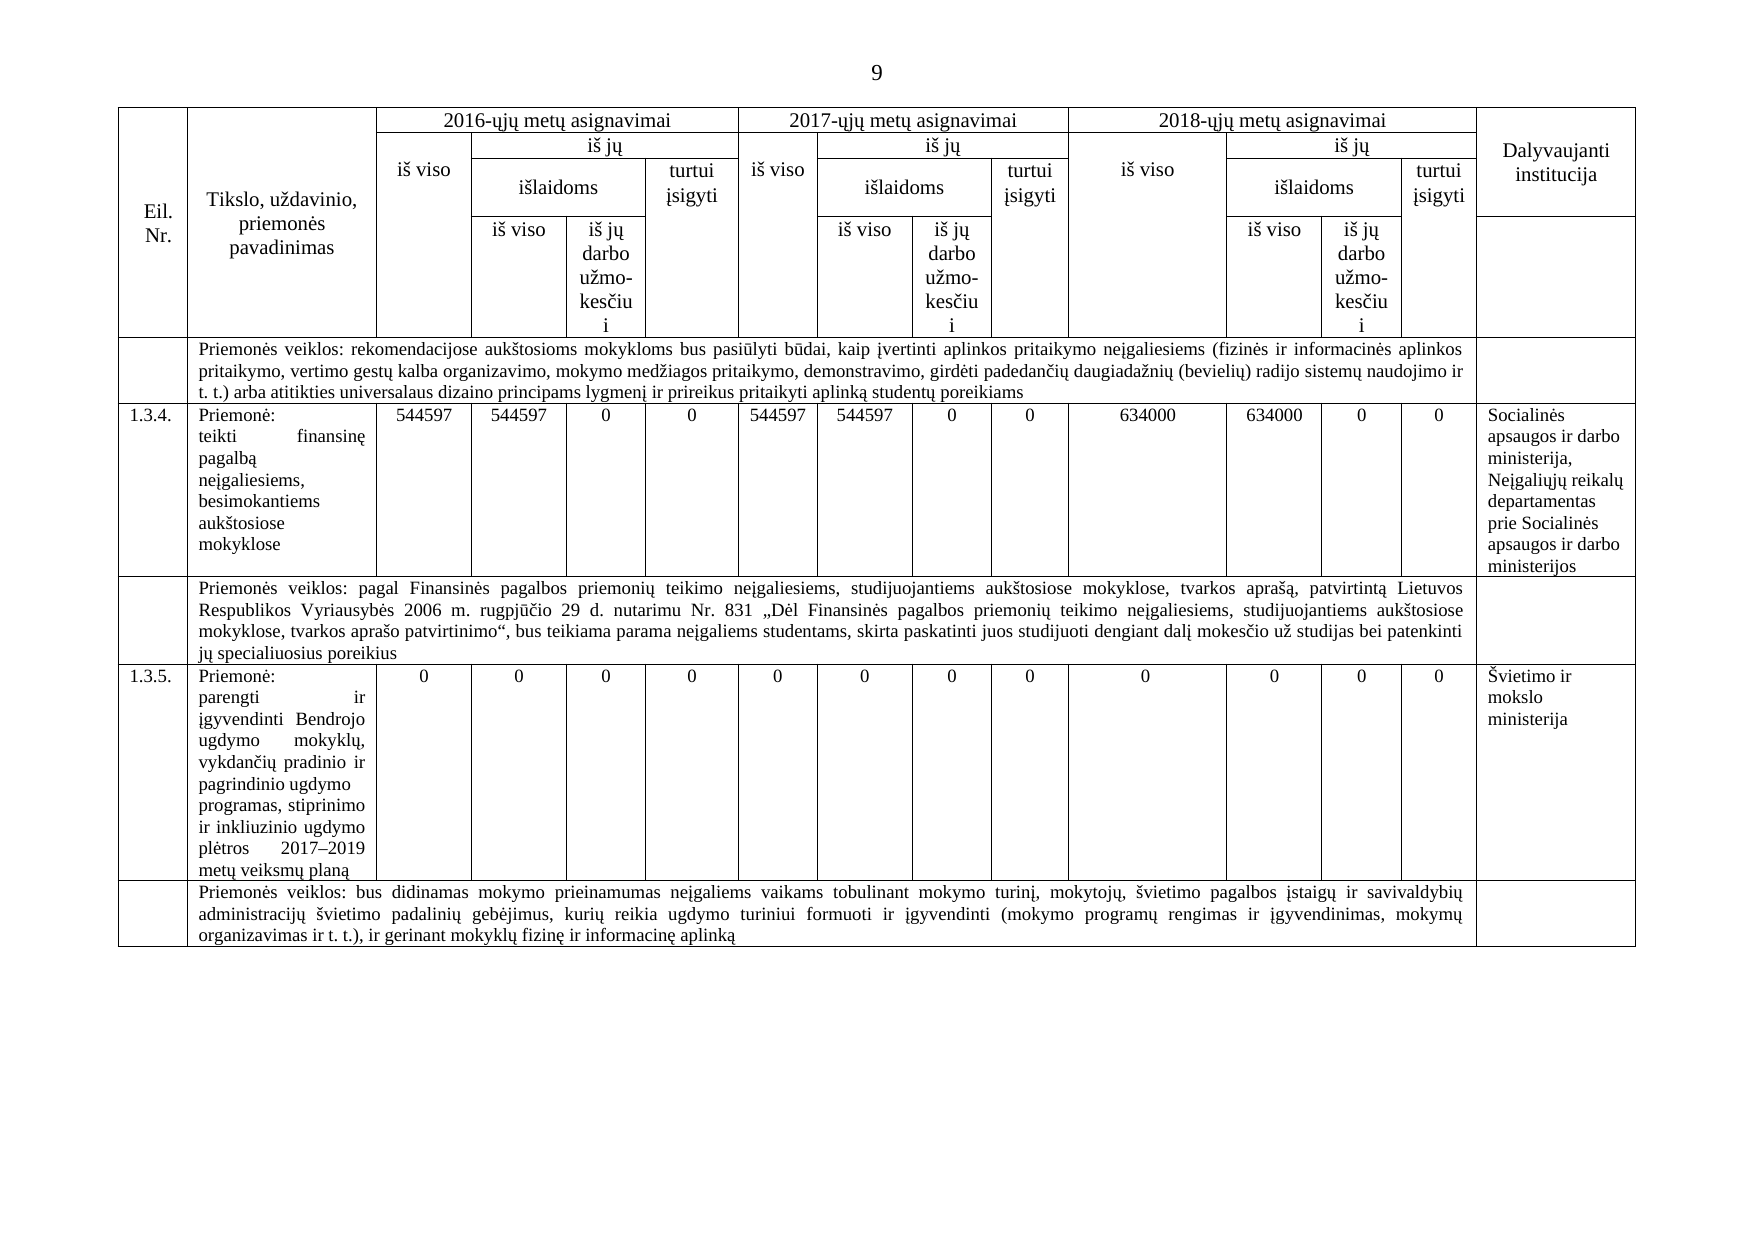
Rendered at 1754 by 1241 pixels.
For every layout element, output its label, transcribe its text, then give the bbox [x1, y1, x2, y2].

table_cell 0 [1322, 665, 1401, 880]
table_cell [119, 577, 187, 663]
table_cell 0 [818, 665, 912, 880]
table_cell iš viso [739, 133, 817, 337]
table_cell iš jų [1227, 133, 1476, 157]
table_cell 544597 [377, 404, 471, 576]
table_cell 0 [739, 665, 817, 880]
table_cell iš viso [472, 217, 566, 337]
table_cell iš viso [377, 133, 471, 337]
table_cell iš viso [1227, 217, 1321, 337]
table_cell 0 [1069, 665, 1226, 880]
table_cell 0 [913, 404, 991, 576]
table_cell 0 [992, 404, 1068, 576]
table_cell išlaidoms [818, 159, 991, 216]
table_cell iš jų darbo užmo-kesčiui [913, 217, 991, 337]
table_cell 0 [567, 404, 645, 576]
table_header Eil. Nr. [119, 108, 187, 337]
table_cell turtui įsigyti [646, 159, 738, 337]
table_cell 634000 [1227, 404, 1321, 576]
table_cell iš jų [818, 133, 1068, 157]
table_cell turtui įsigyti [1402, 159, 1476, 337]
table_cell 0 [1402, 665, 1476, 880]
table_header Tikslo, uždavinio, priemonės pavadinimas [188, 108, 376, 337]
table_header 2016-ųjų metų asignavimai [377, 108, 738, 132]
table_cell iš jų [472, 133, 738, 157]
table_cell 0 [567, 665, 645, 880]
table_cell iš viso [1069, 133, 1226, 337]
table_header 2017-ųjų metų asignavimai [739, 108, 1068, 132]
table_cell 0 [646, 404, 738, 576]
table_cell 0 [1322, 404, 1401, 576]
table_cell [1477, 338, 1635, 403]
table_cell 0 [646, 665, 738, 880]
table_cell [1477, 881, 1635, 946]
table_cell Priemonė: teikti finansinę pagalbą neįgaliesiems, besimokantiems aukštosiose mokyklose [188, 404, 376, 576]
table_cell iš jų darbo užmo-kesčiui [1322, 217, 1401, 337]
table_cell [119, 338, 187, 403]
table_cell [1477, 577, 1635, 663]
table_cell Priemonės veiklos: bus didinamas mokymo prieinamumas neįgaliems vaikams tobulinant mokymo turinį, mokytojų, švietimo pagalbos įstaigų ir savivaldybių administracijų švietimo padalinių gebėjimus, kurių reikia ugdymo turiniui formuoti ir įgyvendinti (mokymo programų rengimas ir įgyvendinimas, mokymų organizavimas ir t. t.), ir gerinant mokyklų fizinę ir informacinę aplinką [188, 881, 1476, 946]
table_cell 634000 [1069, 404, 1226, 576]
table_cell iš viso [818, 217, 912, 337]
table_cell išlaidoms [1227, 159, 1401, 216]
table_cell [119, 881, 187, 946]
table_cell Socialinės apsaugos ir darbo ministerija, Neįgaliųjų reikalų departamentas prie Socialinės apsaugos ir darbo ministerijos [1477, 404, 1635, 576]
table_cell išlaidoms [472, 159, 645, 216]
table_cell 544597 [739, 404, 817, 576]
table_cell 0 [1402, 404, 1476, 576]
table_cell turtui įsigyti [992, 159, 1068, 337]
table_cell 544597 [818, 404, 912, 576]
table_cell Priemonės veiklos: pagal Finansinės pagalbos priemonių teikimo neįgaliesiems, studijuojantiems aukštosiose mokyklose, tvarkos aprašą, patvirtintą Lietuvos Respublikos Vyriausybės 2006 m. rugpjūčio 29 d. nutarimu Nr. 831 „Dėl Finansinės pagalbos priemonių teikimo neįgaliesiems, studijuojantiems aukštosiose mokyklose, tvarkos aprašo patvirtinimo“, bus teikiama parama neįgaliems studentams, skirta paskatinti juos studijuoti dengiant dalį mokesčio už studijas bei patenkinti jų specialiuosius poreikius [188, 577, 1476, 663]
table_cell 0 [472, 665, 566, 880]
table_header Dalyvaujanti institucija [1477, 108, 1635, 216]
table_cell Priemonės veiklos: rekomendacijose aukštosioms mokykloms bus pasiūlyti būdai, kaip įvertinti aplinkos pritaikymo neįgaliesiems (fizinės ir informacinės aplinkos pritaikymo, vertimo gestų kalba organizavimo, mokymo medžiagos pritaikymo, demonstravimo, girdėti padedančių daugiadažnių (bevielių) radijo sistemų naudojimo ir t. t.) arba atitikties universalaus dizaino principams lygmenį ir prireikus pritaikyti aplinką studentų poreikiams [188, 338, 1476, 403]
table_cell 1.3.4. [119, 404, 187, 576]
table_cell 0 [913, 665, 991, 880]
table_cell 0 [992, 665, 1068, 880]
table_cell 0 [1227, 665, 1321, 880]
table_cell iš jų darbo užmo- kesčiui [567, 217, 645, 337]
table_cell Priemonė: parengti ir įgyvendinti Bendrojo ugdymo mokyklų, vykdančių pradinio ir pagrindinio ugdymo programas, stiprinimo ir inkliuzinio ugdymo plėtros 2017–2019 metų veiksmų planą [188, 665, 376, 880]
table_header 2018-ųjų metų asignavimai [1069, 108, 1476, 132]
table_cell 544597 [472, 404, 566, 576]
table_cell [1477, 217, 1635, 337]
table_cell Švietimo ir mokslo ministerija [1477, 665, 1635, 880]
table_cell 1.3.5. [119, 665, 187, 880]
table_cell 0 [377, 665, 471, 880]
